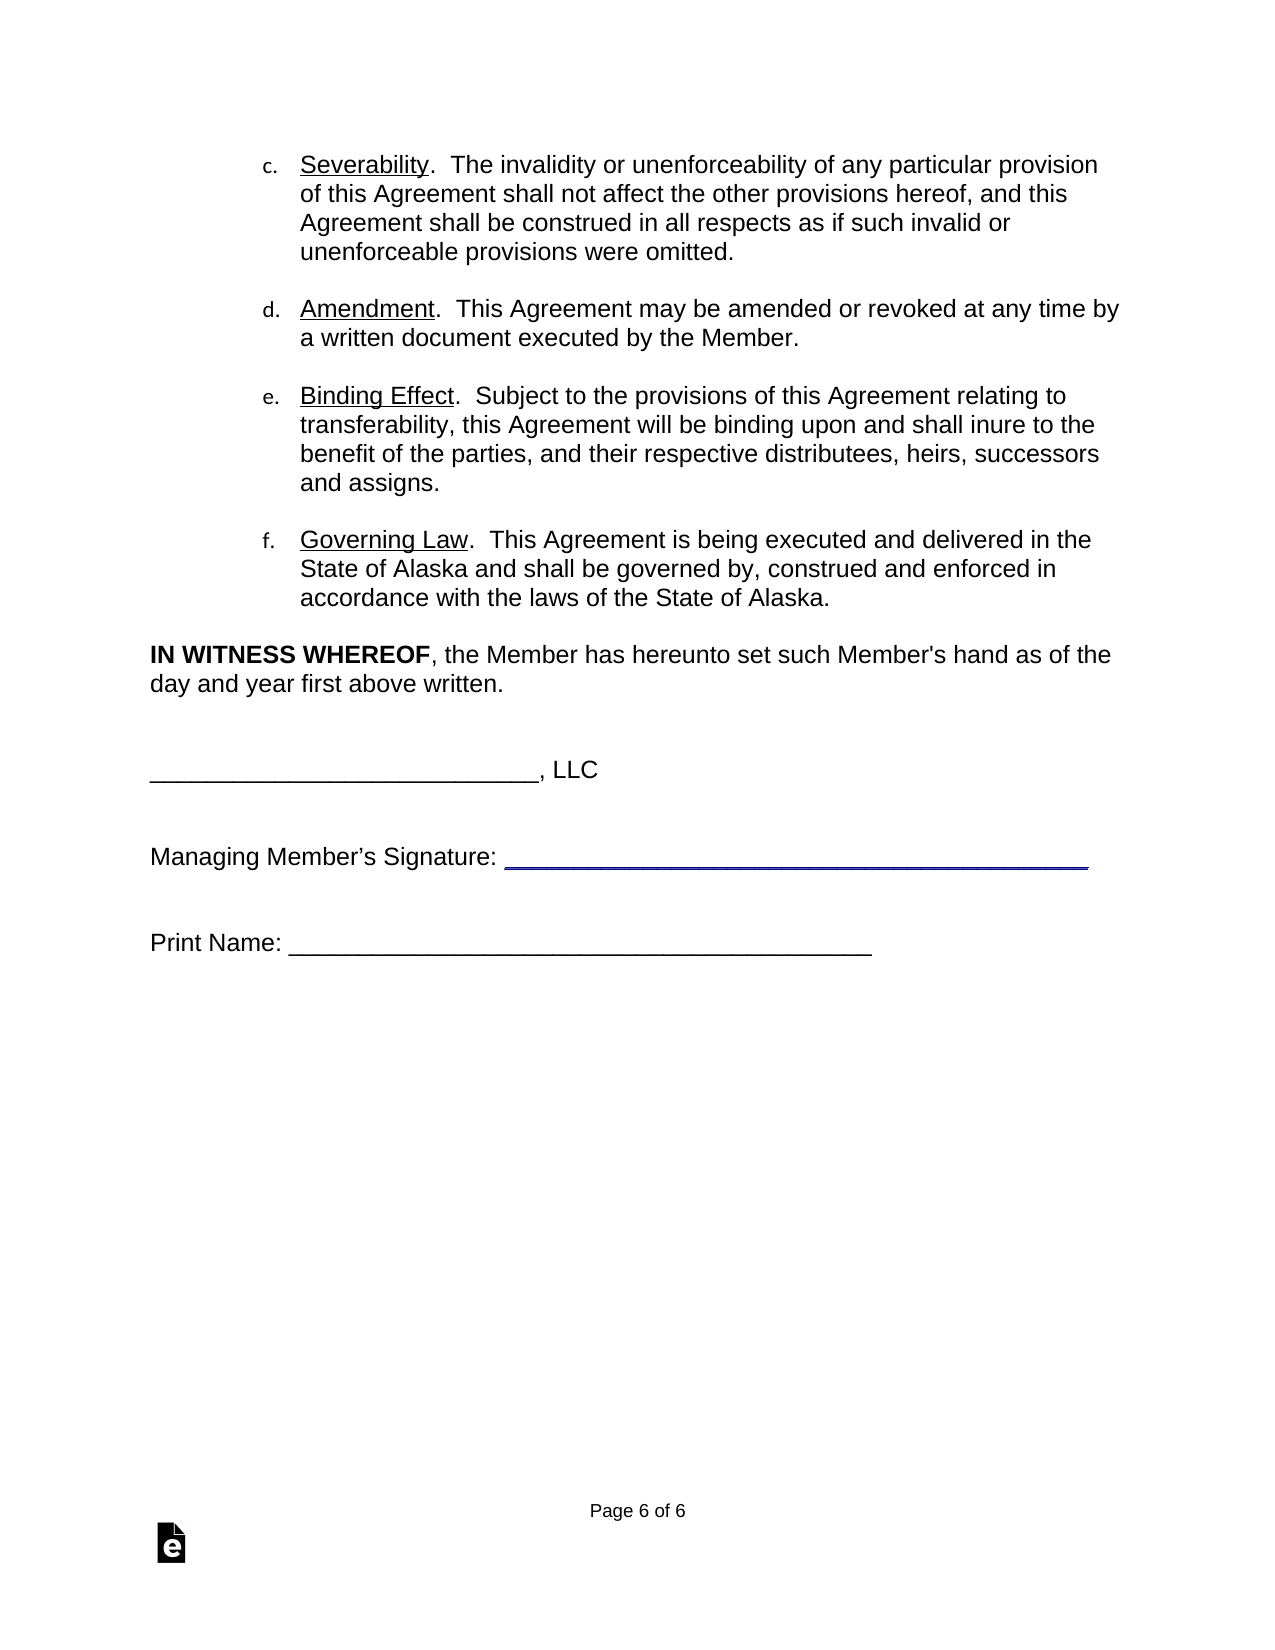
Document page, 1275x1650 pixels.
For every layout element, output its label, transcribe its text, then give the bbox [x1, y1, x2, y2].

list Binding Effect. Subject to the provisions of this Agreement relating to transferability, this Agreement will be binding upon and shall inure to the benefit of the parties, and their respective distributees, heirs, successors and assigns. [262, 381, 1125, 496]
list Governing Law. This Agreement is being executed and delivered in the State of Alaska and shall be governed by, construed and enforced in accordance with the laws of the State of Alaska. [262, 525, 1125, 612]
subtitle Print Name: __________________________________________ [150, 928, 1125, 957]
subtitle Managing Member’s Signature: __________________________________________ [150, 842, 1125, 870]
text IN WITNESS WHEREOF, the Member has hereunto set such Member's hand as of the day and year first above written. [150, 640, 1125, 698]
list Amendment. This Agreement may be amended or revoked at any time by a written document executed by the Member. [262, 294, 1125, 352]
list Severability. The invalidity or unenforceability of any particular provision of this Agreement shall not affect the other provisions hereof, and this Agreement shall be construed in all respects as if such invalid or unenforceable provisions were omitted. [262, 150, 1125, 265]
text ____________________________, LLC [150, 755, 1125, 784]
